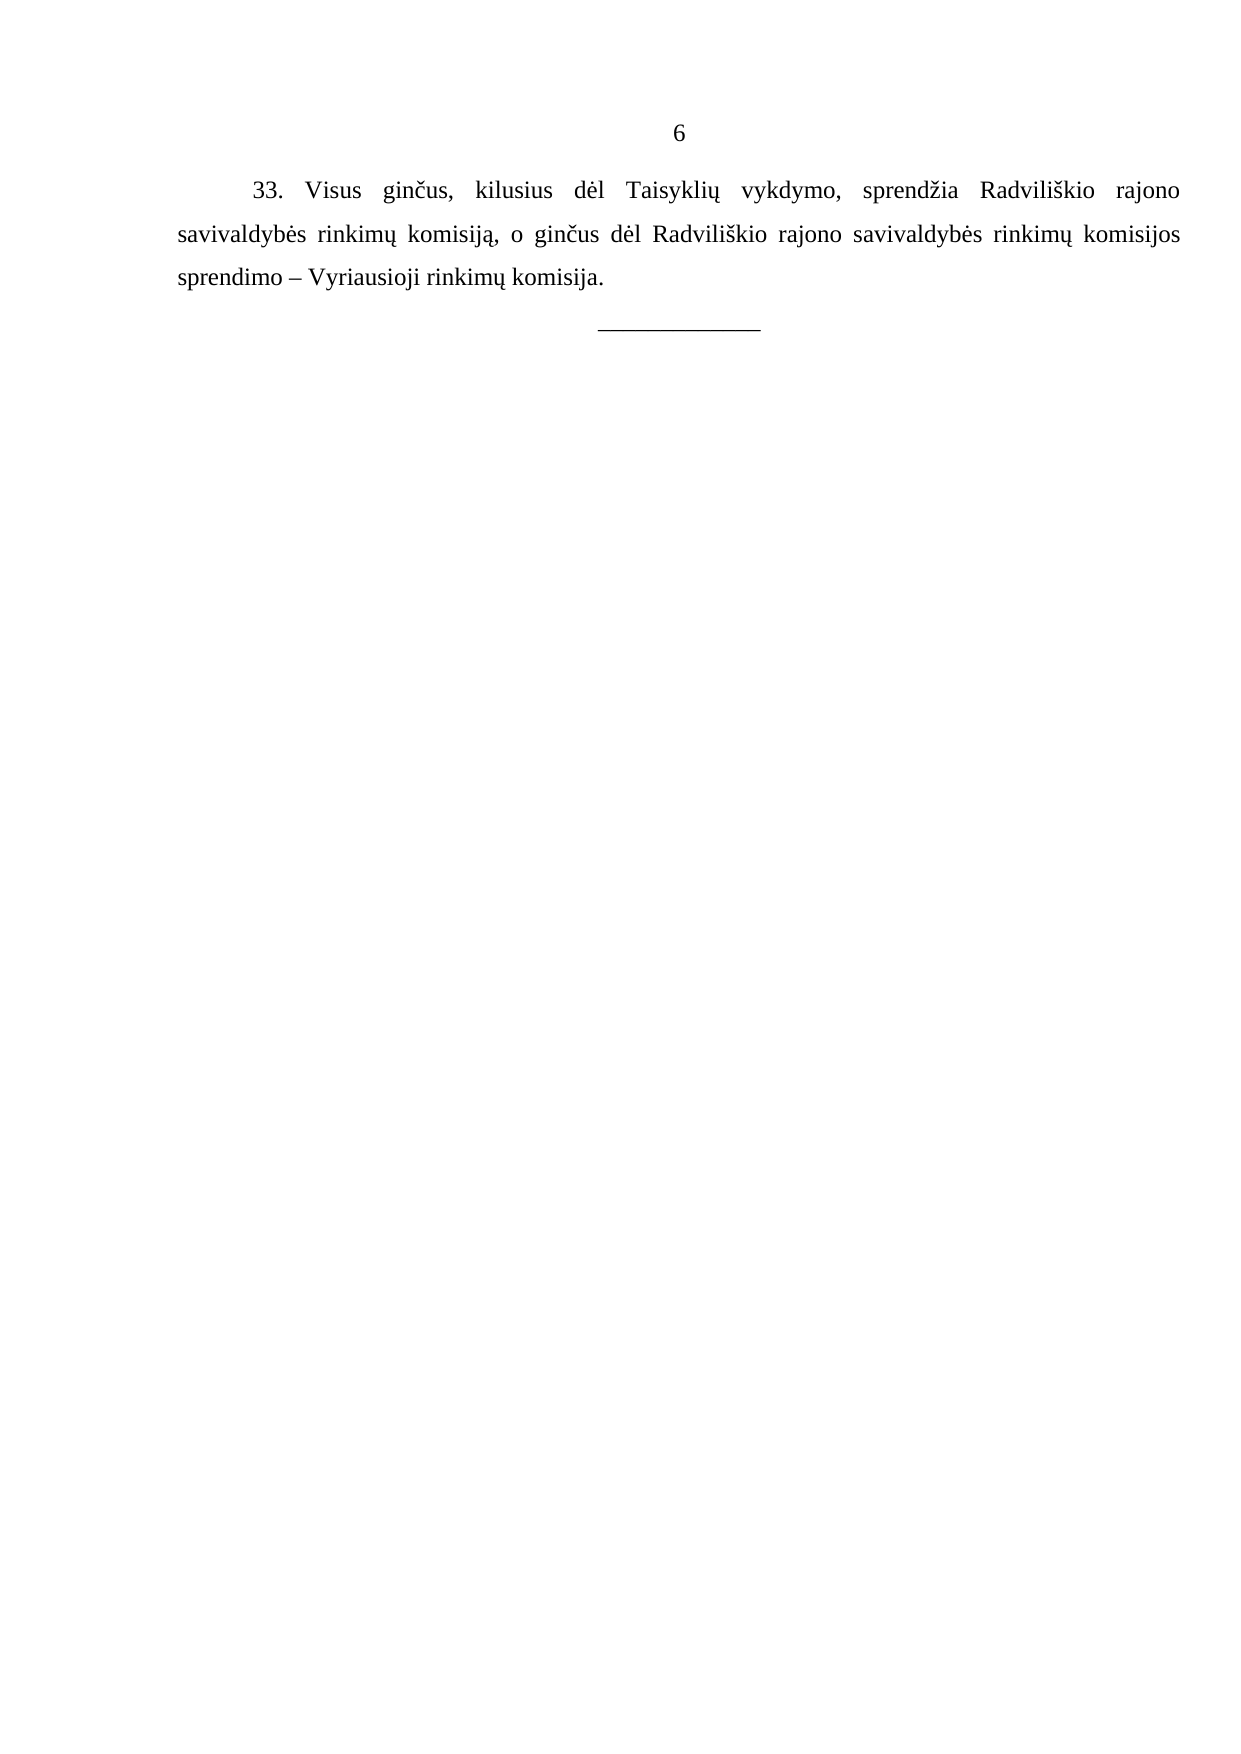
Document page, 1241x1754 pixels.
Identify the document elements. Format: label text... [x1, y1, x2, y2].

text 33. Visus ginčus, kilusius dėl Taisyklių vykdymo, sprendžia Radviliškio rajono savivaldybės rinkimų komisiją, o ginčus dėl Radviliškio rajono savivaldybės rinkimų komisijos sprendimo – Vyriausioji rinkimų komisija. [177, 176, 1181, 291]
text _____________ [177, 305, 1181, 334]
